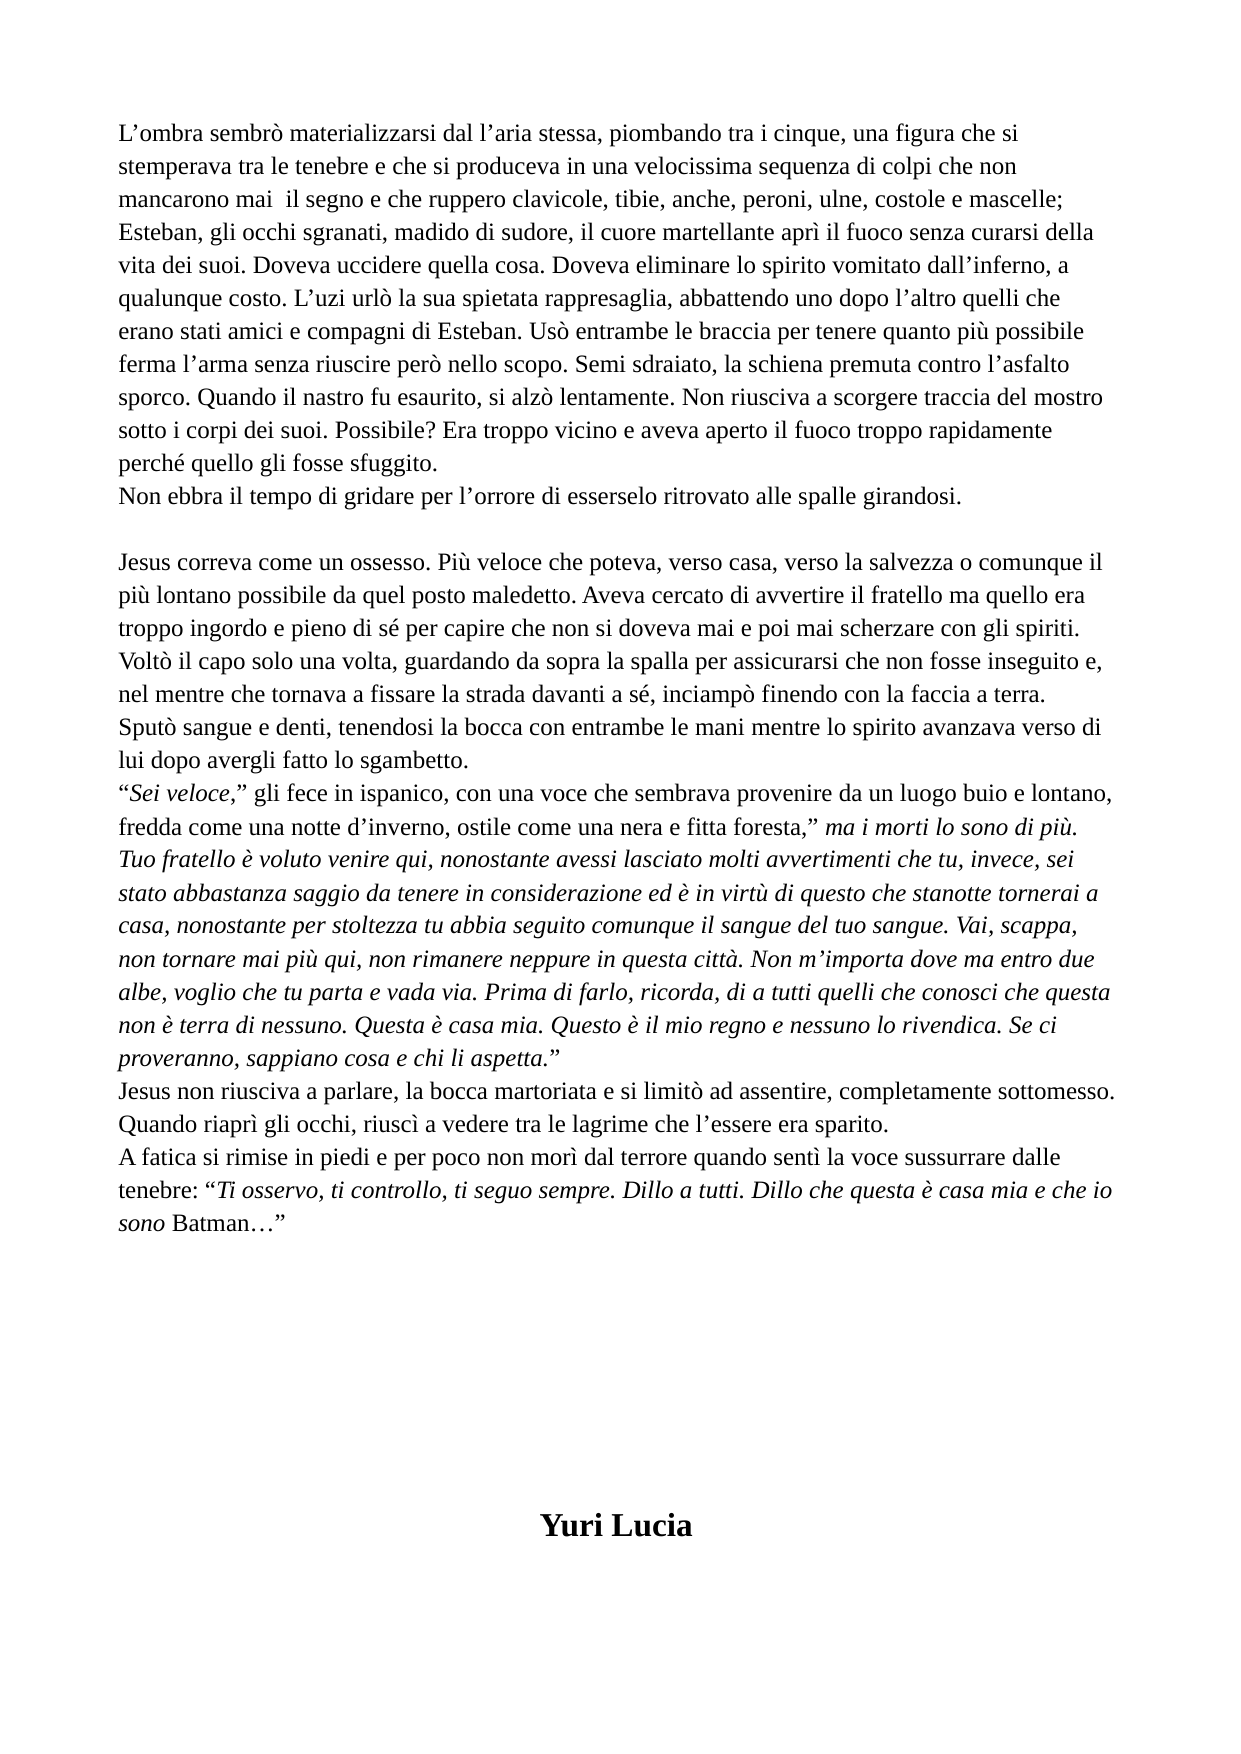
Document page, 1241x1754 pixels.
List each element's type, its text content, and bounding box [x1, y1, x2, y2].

text Sputò sangue e denti, tenendosi la bocca con entrambe le mani mentre lo spirito avanzava verso di lui dopo avergli fatto lo sgambetto. [118, 712, 1122, 774]
text Jesus non riusciva a parlare, la bocca martoriata e si limitò ad assentire, completamente sottomesso. Quando riaprì gli occhi, riuscì a vedere tra le lagrime che l’essere era sparito. [118, 1076, 1122, 1137]
text A fatica si rimise in piedi e per poco non morì dal terrore quando sentì la voce sussurrare dalle tenebre: “Ti osservo, ti controllo, ti seguo sempre. Dillo a tutti. Dillo che questa è casa mia e che io sono Batman…” [118, 1142, 1122, 1237]
text Non ebbra il tempo di gridare per l’orrore di esserselo ritrovato alle spalle girandosi. [118, 481, 1122, 510]
text Yuri Lucia [118, 1505, 1122, 1543]
text Jesus correva come un ossesso. Più veloce che poteva, verso casa, verso la salvezza o comunque il più lontano possibile da quel posto maledetto. Aveva cercato di avvertire il fratello ma quello era troppo ingordo e pieno di sé per capire che non si doveva mai e poi mai scherzare con gli spiriti. [118, 547, 1122, 642]
text Voltò il capo solo una volta, guardando da sopra la spalla per assicurarsi che non fosse inseguito e, nel mentre che tornava a fissare la strada davanti a sé, inciampò finendo con la faccia a terra. [118, 646, 1122, 708]
text Esteban, gli occhi sgranati, madido di sudore, il cuore martellante aprì il fuoco senza curarsi della vita dei suoi. Doveva uccidere quella cosa. Doveva eliminare lo spirito vomitato dall’inferno, a qualunque costo. L’uzi urlò la sua spietata rappresaglia, abbattendo uno dopo l’altro quelli che erano stati amici e compagni di Esteban. Usò entrambe le braccia per tenere quanto più possibile ferma l’arma senza riuscire però nello scopo. Semi sdraiato, la schiena premuta contro l’asfalto sporco. Quando il nastro fu esaurito, si alzò lentamente. Non riusciva a scorgere traccia del mostro sotto i corpi dei suoi. Possibile? Era troppo vicino e aveva aperto il fuoco troppo rapidamente perché quello gli fosse sfuggito. [118, 217, 1122, 477]
text L’ombra sembrò materializzarsi dal l’aria stessa, piombando tra i cinque, una figura che si stemperava tra le tenebre e che si produceva in una velocissima sequenza di colpi che non mancarono mai il segno e che ruppero clavicole, tibie, anche, peroni, ulne, costole e mascelle; [118, 118, 1122, 213]
text “Sei veloce,” gli fece in ispanico, con una voce che sembrava provenire da un luogo buio e lontano, fredda come una notte d’inverno, ostile come una nera e fitta foresta,” ma i morti lo sono di più. Tuo fratello è voluto venire qui, nonostante avessi lasciato molti avvertimenti che tu, invece, sei stato abbastanza saggio da tenere in considerazione ed è in virtù di questo che stanotte tornerai a casa, nonostante per stoltezza tu abbia seguito comunque il sangue del tuo sangue. Vai, scappa, non tornare mai più qui, non rimanere neppure in questa città. Non m’importa dove ma entro due albe, voglio che tu parta e vada via. Prima di farlo, ricorda, di a tutti quelli che conosci che questa non è terra di nessuno. Questa è casa mia. Questo è il mio regno e nessuno lo rivendica. Se ci proveranno, sappiano cosa e chi li aspetta.” [118, 778, 1122, 1071]
